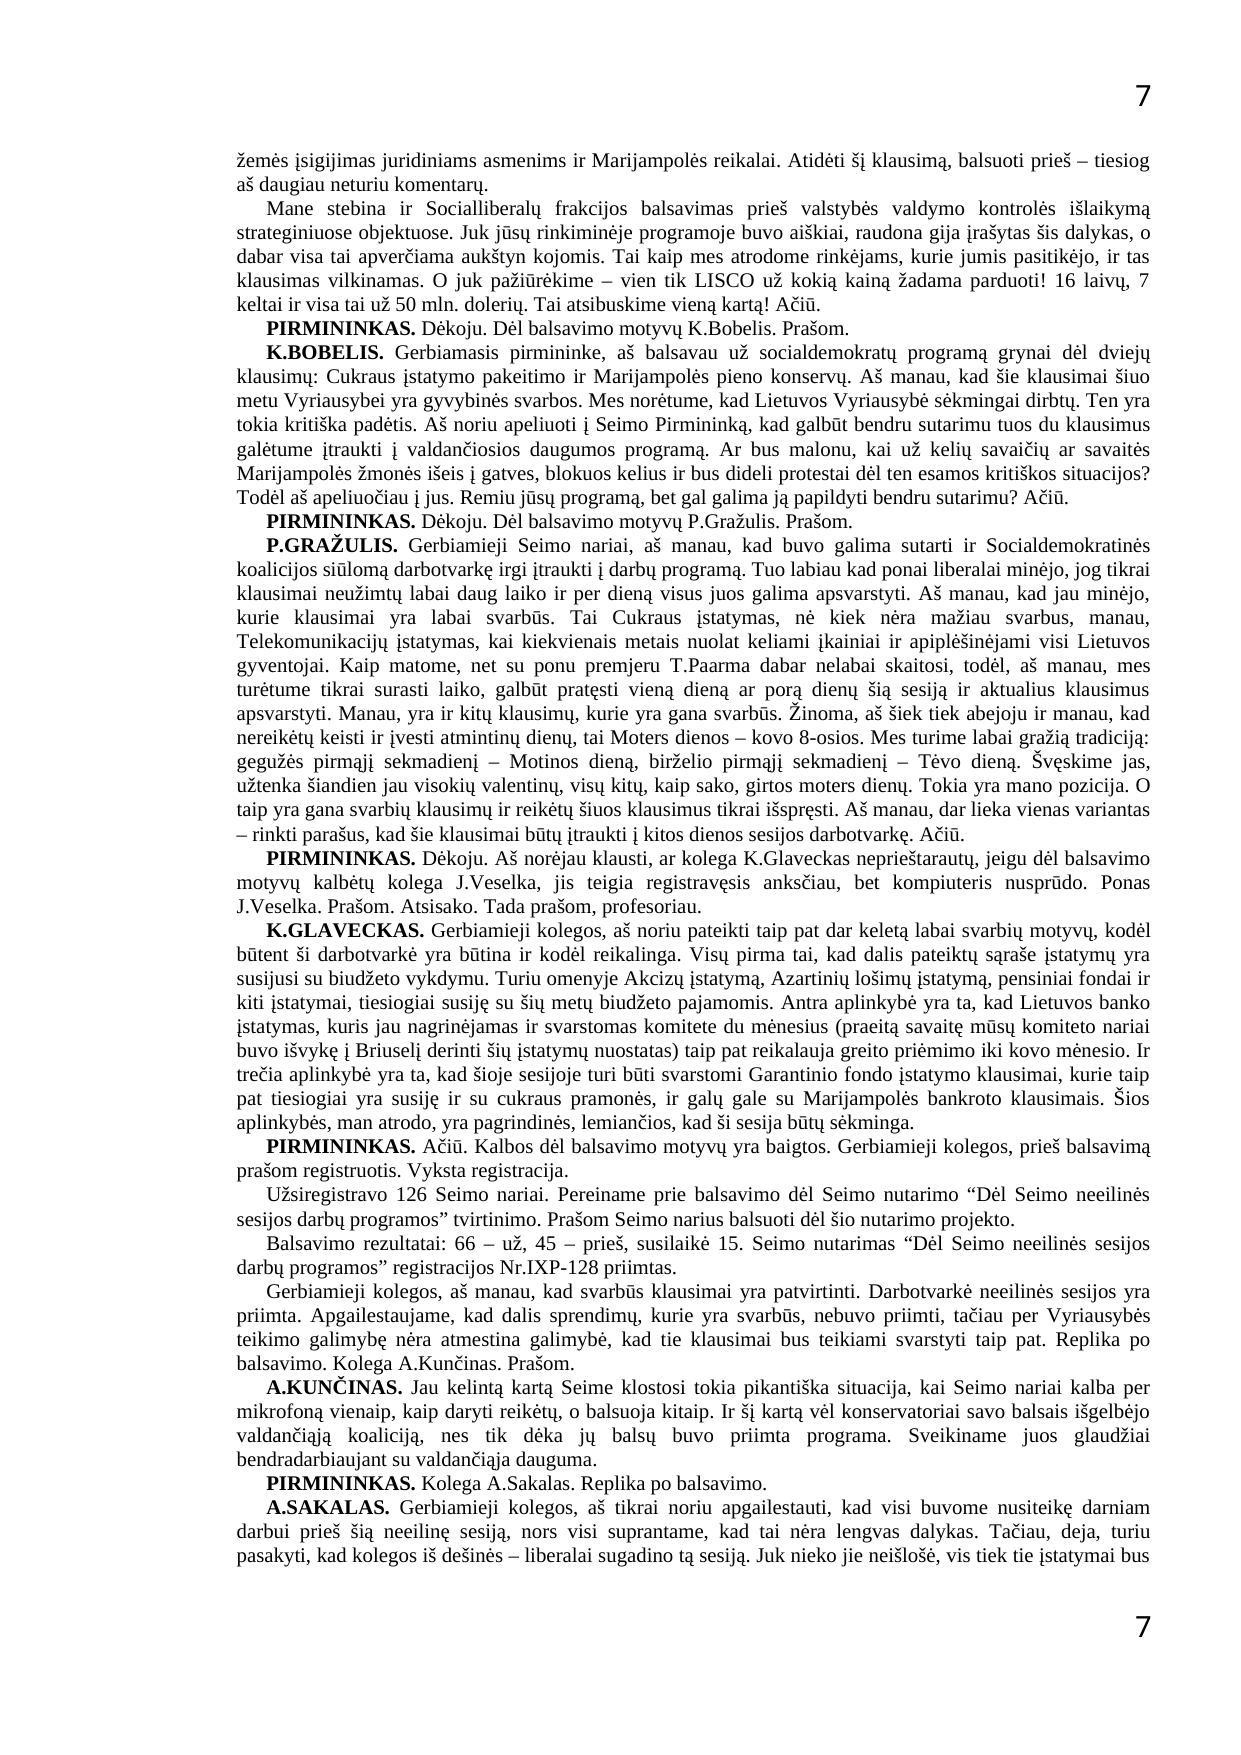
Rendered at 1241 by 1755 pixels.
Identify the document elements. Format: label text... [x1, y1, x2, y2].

text P.GRAŽULIS. Gerbiamieji Seimo nariai, aš manau, kad buvo galima sutarti ir Socialdemokratinės koalicijos siūlomą darbotvarkę irgi įtraukti į darbų programą. Tuo labiau kad ponai liberalai minėjo, jog tikrai klausimai neužimtų labai daug laiko ir per dieną visus juos galima apsvarstyti. Aš manau, kad jau minėjo, kurie klausimai yra labai svarbūs. Tai Cukraus įstatymas, nė kiek nėra mažiau svarbus, manau, Telekomunikacijų įstatymas, kai kiekvienais metais nuolat keliami įkainiai ir apiplėšinėjami visi Lietuvos gyventojai. Kaip matome, net su ponu premjeru T.Paarma dabar nelabai skaitosi, todėl, aš manau, mes turėtume tikrai surasti laiko, galbūt pratęsti vieną dieną ar porą dienų šią sesiją ir aktualius klausimus apsvarstyti. Manau, yra ir kitų klausimų, kurie yra gana svarbūs. Žinoma, aš šiek tiek abejoju ir manau, kad nereikėtų keisti ir įvesti atmintinų dienų, tai Moters dienos – kovo 8-osios. Mes turime labai gražią tradiciją: gegužės pirmąjį sekmadienį – Motinos dieną, birželio pirmąjį sekmadienį – Tėvo dieną. Švęskime jas, užtenka šiandien jau visokių valentinų, visų kitų, kaip sako, girtos moters dienų. Tokia yra mano pozicija. O taip yra gana svarbių klausimų ir reikėtų šiuos klausimus tikrai išspręsti. Aš manau, dar lieka vienas variantas – rinkti parašus, kad šie klausimai būtų įtraukti į kitos dienos sesijos darbotvarkę. Ačiū. [236, 533, 1152, 846]
text žemės įsigijimas juridiniams asmenims ir Marijampolės reikalai. Atidėti šį klausimą, balsuoti prieš – tiesiog aš daugiau neturiu komentarų. [236, 148, 1152, 196]
text A.KUNČINAS. Jau kelintą kartą Seime klostosi tokia pikantiška situacija, kai Seimo nariai kalba per mikrofoną vienaip, kaip daryti reikėtų, o balsuoja kitaip. Ir šį kartą vėl konservatoriai savo balsais išgelbėjo valdančiąją koaliciją, nes tik dėka jų balsų buvo priimta programa. Sveikiname juos glaudžiai bendradarbiaujant su valdančiąja dauguma. [236, 1375, 1152, 1471]
text PIRMININKAS. Dėkoju. Dėl balsavimo motyvų K.Bobelis. Prašom. [236, 316, 1152, 340]
text PIRMININKAS. Dėkoju. Dėl balsavimo motyvų P.Gražulis. Prašom. [236, 509, 1152, 533]
text A.SAKALAS. Gerbiamieji kolegos, aš tikrai noriu apgailestauti, kad visi buvome nusiteikę darniam darbui prieš šią neeilinę sesiją, nors visi suprantame, kad tai nėra lengvas dalykas. Tačiau, deja, turiu pasakyti, kad kolegos iš dešinės – liberalai sugadino tą sesiją. Juk nieko jie neišlošė, vis tiek tie įstatymai bus [236, 1495, 1152, 1567]
text PIRMININKAS. Kolega A.Sakalas. Replika po balsavimo. [236, 1471, 1152, 1495]
text Balsavimo rezultatai: 66 – už, 45 – prieš, susilaikė 15. Seimo nutarimas “Dėl Seimo neeilinės sesijos darbų programos” registracijos Nr.IXP-128 priimtas. [236, 1231, 1152, 1279]
text Gerbiamieji kolegos, aš manau, kad svarbūs klausimai yra patvirtinti. Darbotvarkė neeilinės sesijos yra priimta. Apgailestaujame, kad dalis sprendimų, kurie yra svarbūs, nebuvo priimti, tačiau per Vyriausybės teikimo galimybę nėra atmestina galimybė, kad tie klausimai bus teikiami svarstyti taip pat. Replika po balsavimo. Kolega A.Kunčinas. Prašom. [236, 1279, 1152, 1375]
text Užsiregistravo 126 Seimo nariai. Pereiname prie balsavimo dėl Seimo nutarimo “Dėl Seimo neeilinės sesijos darbų programos” tvirtinimo. Prašom Seimo narius balsuoti dėl šio nutarimo projekto. [236, 1182, 1152, 1231]
text K.BOBELIS. Gerbiamasis pirmininke, aš balsavau už socialdemokratų programą grynai dėl dviejų klausimų: Cukraus įstatymo pakeitimo ir Marijampolės pieno konservų. Aš manau, kad šie klausimai šiuo metu Vyriausybei yra gyvybinės svarbos. Mes norėtume, kad Lietuvos Vyriausybė sėkmingai dirbtų. Ten yra tokia kritiška padėtis. Aš noriu apeliuoti į Seimo Pirmininką, kad galbūt bendru sutarimu tuos du klausimus galėtume įtraukti į valdančiosios daugumos programą. Ar bus malonu, kai už kelių savaičių ar savaitės Marijampolės žmonės išeis į gatves, blokuos kelius ir bus dideli protestai dėl ten esamos kritiškos situacijos? Todėl aš apeliuočiau į jus. Remiu jūsų programą, bet gal galima ją papildyti bendru sutarimu? Ačiū. [236, 340, 1152, 509]
text K.GLAVECKAS. Gerbiamieji kolegos, aš noriu pateikti taip pat dar keletą labai svarbių motyvų, kodėl būtent ši darbotvarkė yra būtina ir kodėl reikalinga. Visų pirma tai, kad dalis pateiktų sąraše įstatymų yra susijusi su biudžeto vykdymu. Turiu omenyje Akcizų įstatymą, Azartinių lošimų įstatymą, pensiniai fondai ir kiti įstatymai, tiesiogiai susiję su šių metų biudžeto pajamomis. Antra aplinkybė yra ta, kad Lietuvos banko įstatymas, kuris jau nagrinėjamas ir svarstomas komitete du mėnesius (praeitą savaitę mūsų komiteto nariai buvo išvykę į Briuselį derinti šių įstatymų nuostatas) taip pat reikalauja greito priėmimo iki kovo mėnesio. Ir trečia aplinkybė yra ta, kad šioje sesijoje turi būti svarstomi Garantinio fondo įstatymo klausimai, kurie taip pat tiesiogiai yra susiję ir su cukraus pramonės, ir galų gale su Marijampolės bankroto klausimais. Šios aplinkybės, man atrodo, yra pagrindinės, lemiančios, kad ši sesija būtų sėkminga. [236, 918, 1152, 1134]
text PIRMININKAS. Ačiū. Kalbos dėl balsavimo motyvų yra baigtos. Gerbiamieji kolegos, prieš balsavimą prašom registruotis. Vyksta registracija. [236, 1134, 1152, 1182]
text Mane stebina ir Socialliberalų frakcijos balsavimas prieš valstybės valdymo kontrolės išlaikymą strateginiuose objektuose. Juk jūsų rinkiminėje programoje buvo aiškiai, raudona gija įrašytas šis dalykas, o dabar visa tai apverčiama aukštyn kojomis. Tai kaip mes atrodome rinkėjams, kurie jumis pasitikėjo, ir tas klausimas vilkinamas. O juk pažiūrėkime – vien tik LISCO už kokią kainą žadama parduoti! 16 laivų, 7 keltai ir visa tai už 50 mln. dolerių. Tai atsibuskime vieną kartą! Ačiū. [236, 196, 1152, 316]
text PIRMININKAS. Dėkoju. Aš norėjau klausti, ar kolega K.Glaveckas neprieštarautų, jeigu dėl balsavimo motyvų kalbėtų kolega J.Veselka, jis teigia registravęsis anksčiau, bet kompiuteris nusprūdo. Ponas J.Veselka. Prašom. Atsisako. Tada prašom, profesoriau. [236, 846, 1152, 918]
